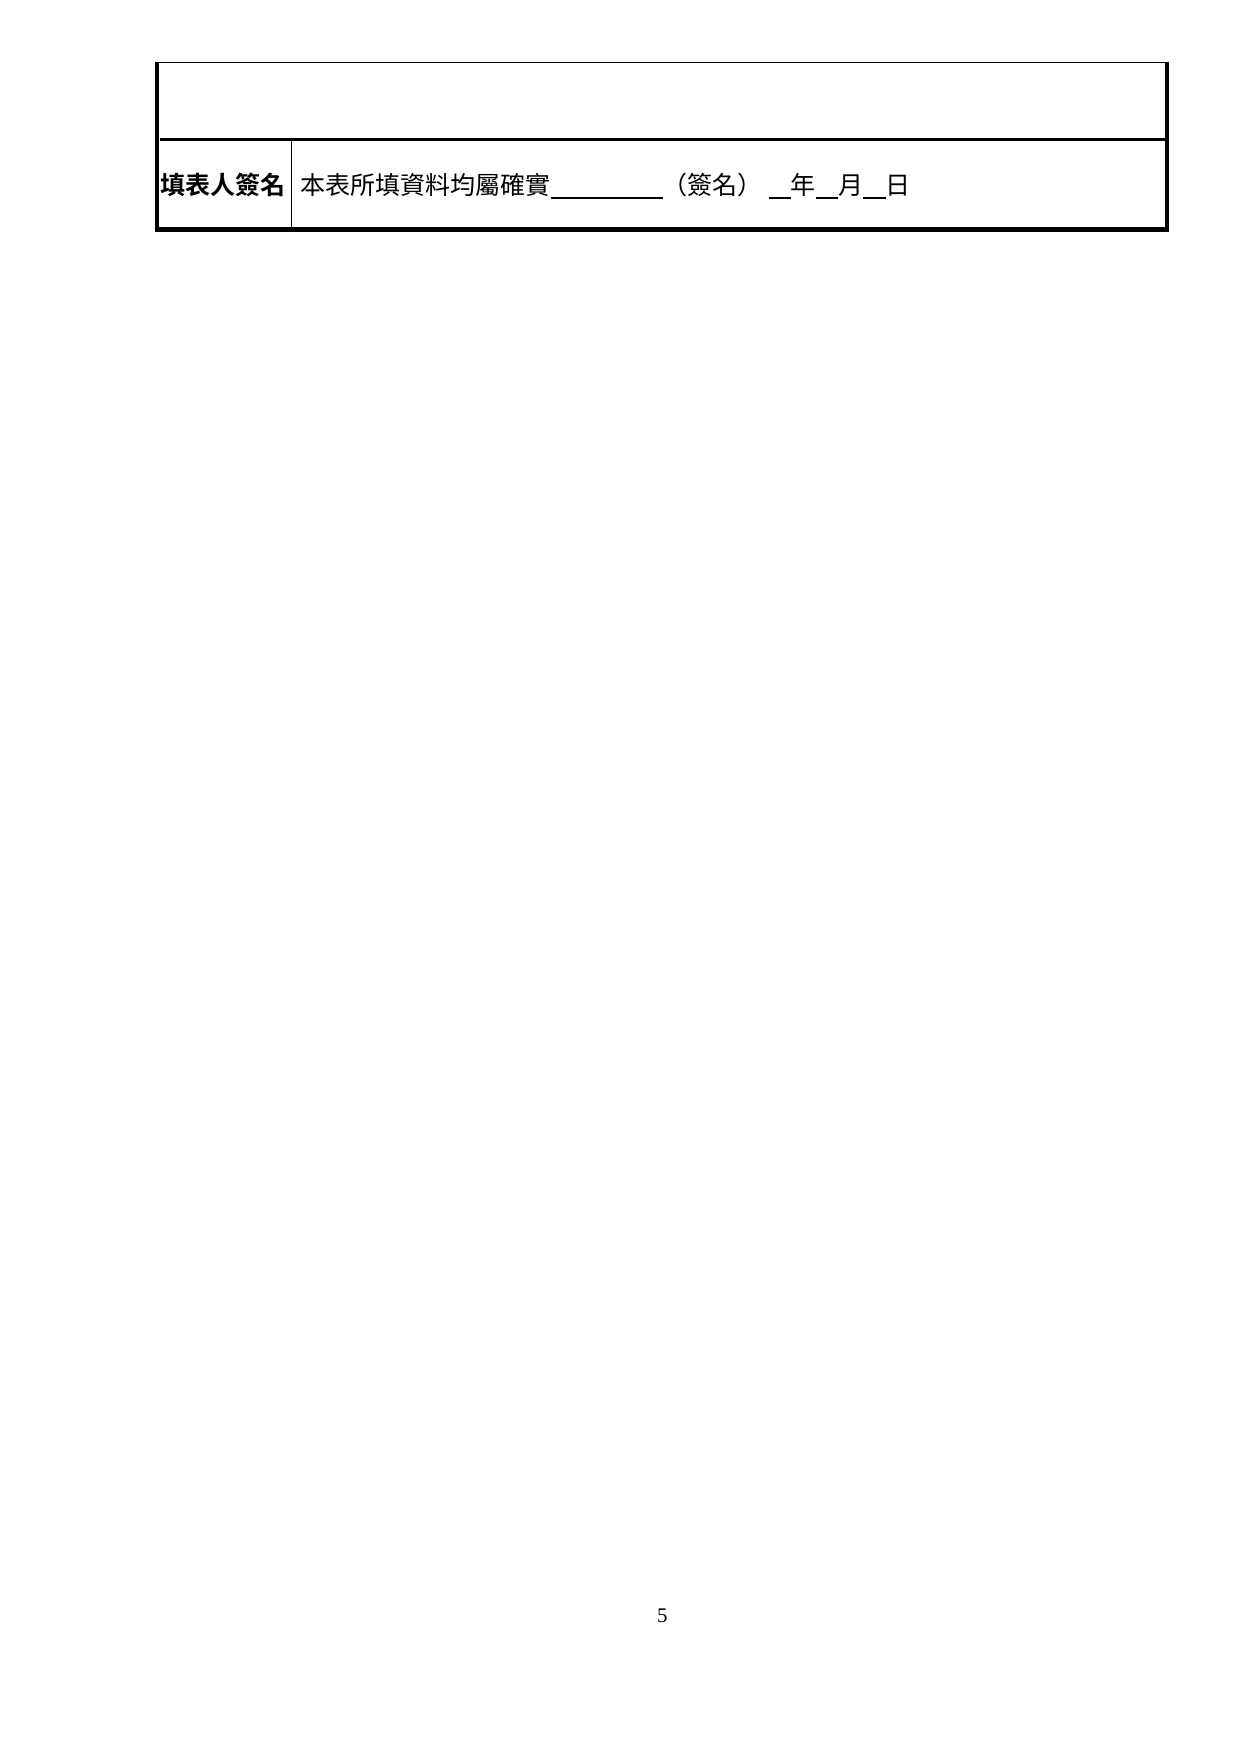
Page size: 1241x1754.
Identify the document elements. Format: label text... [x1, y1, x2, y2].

table_cell 本表所填資料均屬確實 （簽名） 年 月 日 [292, 141, 1165, 227]
table_cell [159, 63, 1165, 138]
table_cell 填表人簽名 [159, 139, 291, 227]
